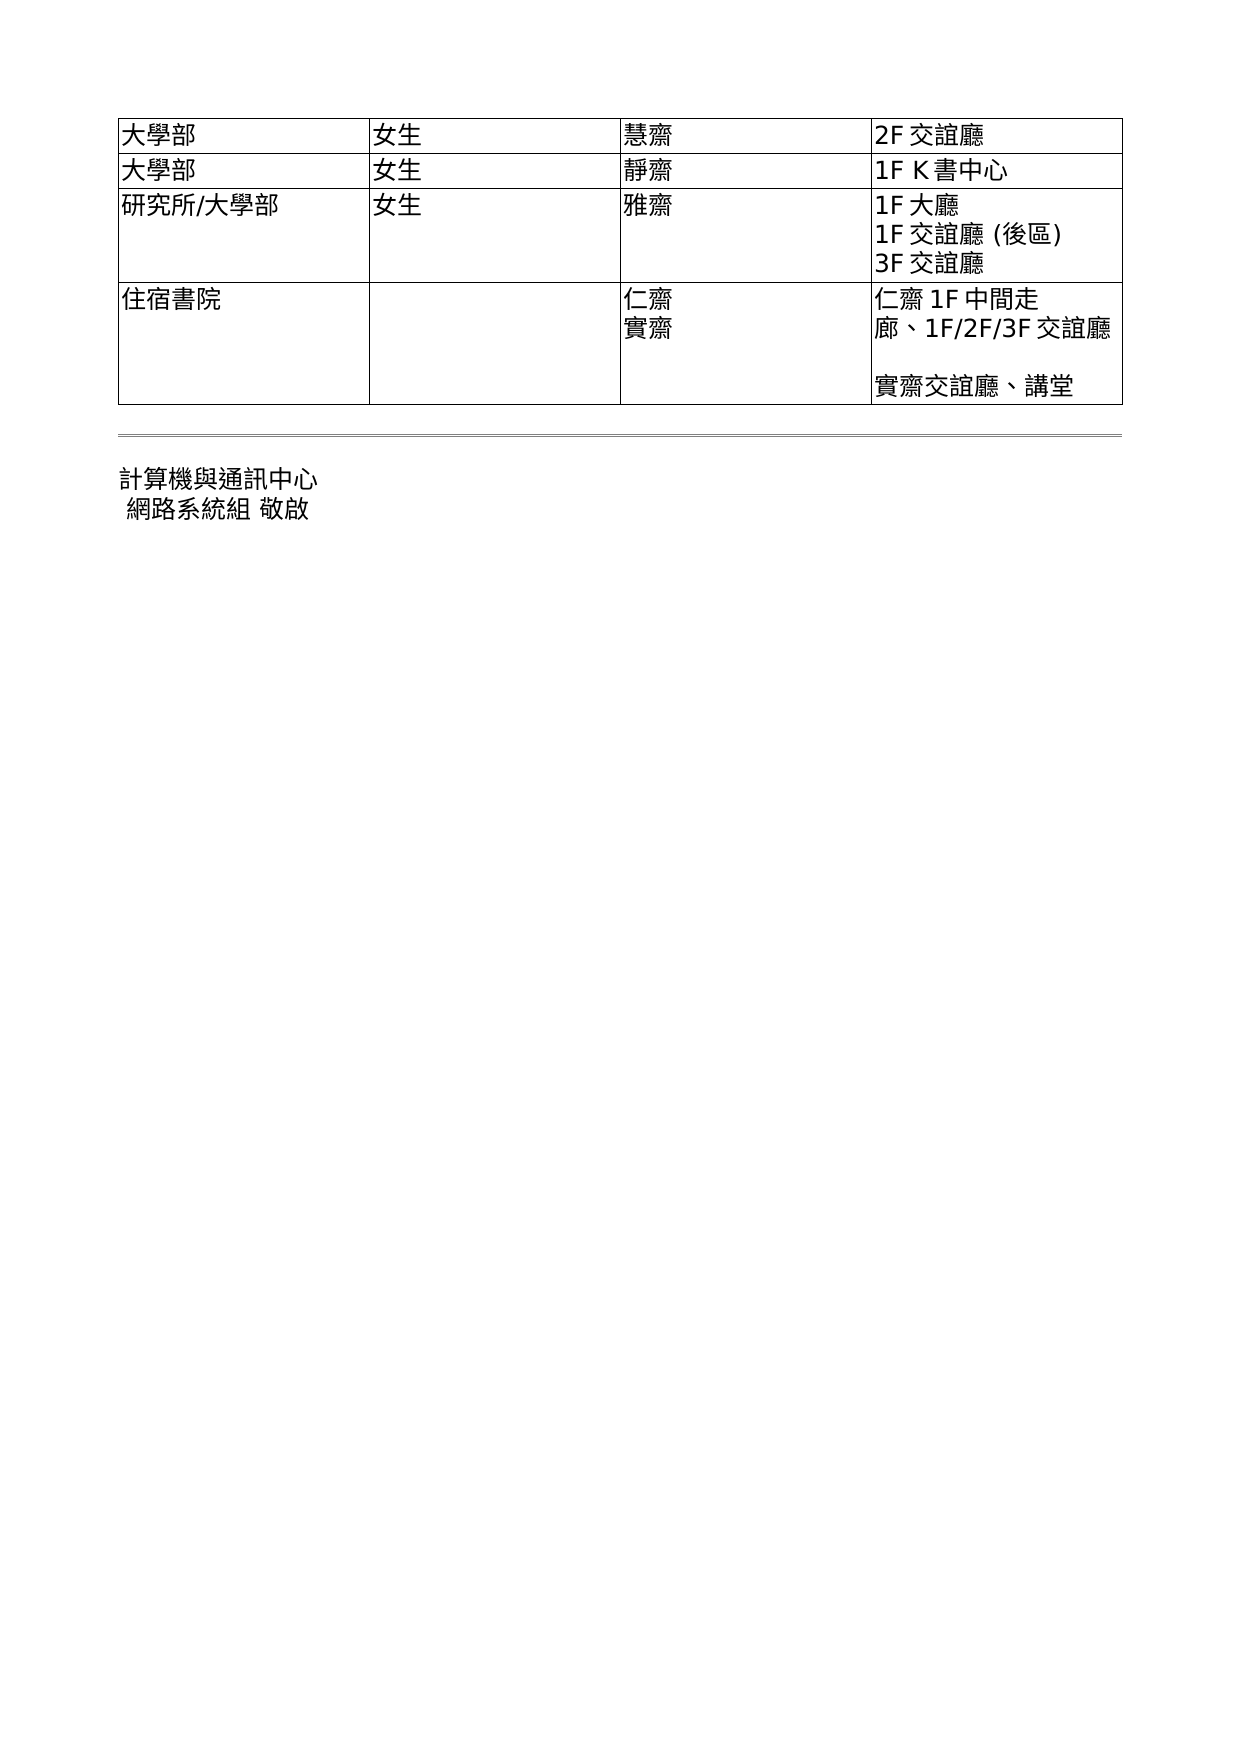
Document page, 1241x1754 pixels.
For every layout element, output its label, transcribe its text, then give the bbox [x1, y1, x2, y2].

table_cell 住宿書院 [119, 283, 369, 404]
table_cell 大學部 [119, 119, 369, 153]
text 計算機與通訊中心 網路系統組 敬啟 [118, 466, 1122, 524]
table_cell 女生 [370, 119, 620, 153]
table_cell 雅齋 [621, 189, 871, 282]
table_cell 2F交誼廳 [872, 119, 1122, 153]
table_cell 仁齋 實齋 [621, 283, 871, 404]
table_cell 研究所/大學部 [119, 189, 369, 282]
table_cell 女生 [370, 154, 620, 188]
table_cell 慧齋 [621, 119, 871, 153]
table_cell 仁齋1F中間走廊、1F/2F/3F交誼廳 實齋交誼廳、講堂 [872, 283, 1122, 404]
table_cell 女生 [370, 189, 620, 282]
table_cell [370, 283, 620, 404]
table_cell 大學部 [119, 154, 369, 188]
table_cell 1F大廳 1F交誼廳 (後區) 3F交誼廳 [872, 189, 1122, 282]
table_cell 1F K書中心 [872, 154, 1122, 188]
table_cell 靜齋 [621, 154, 871, 188]
